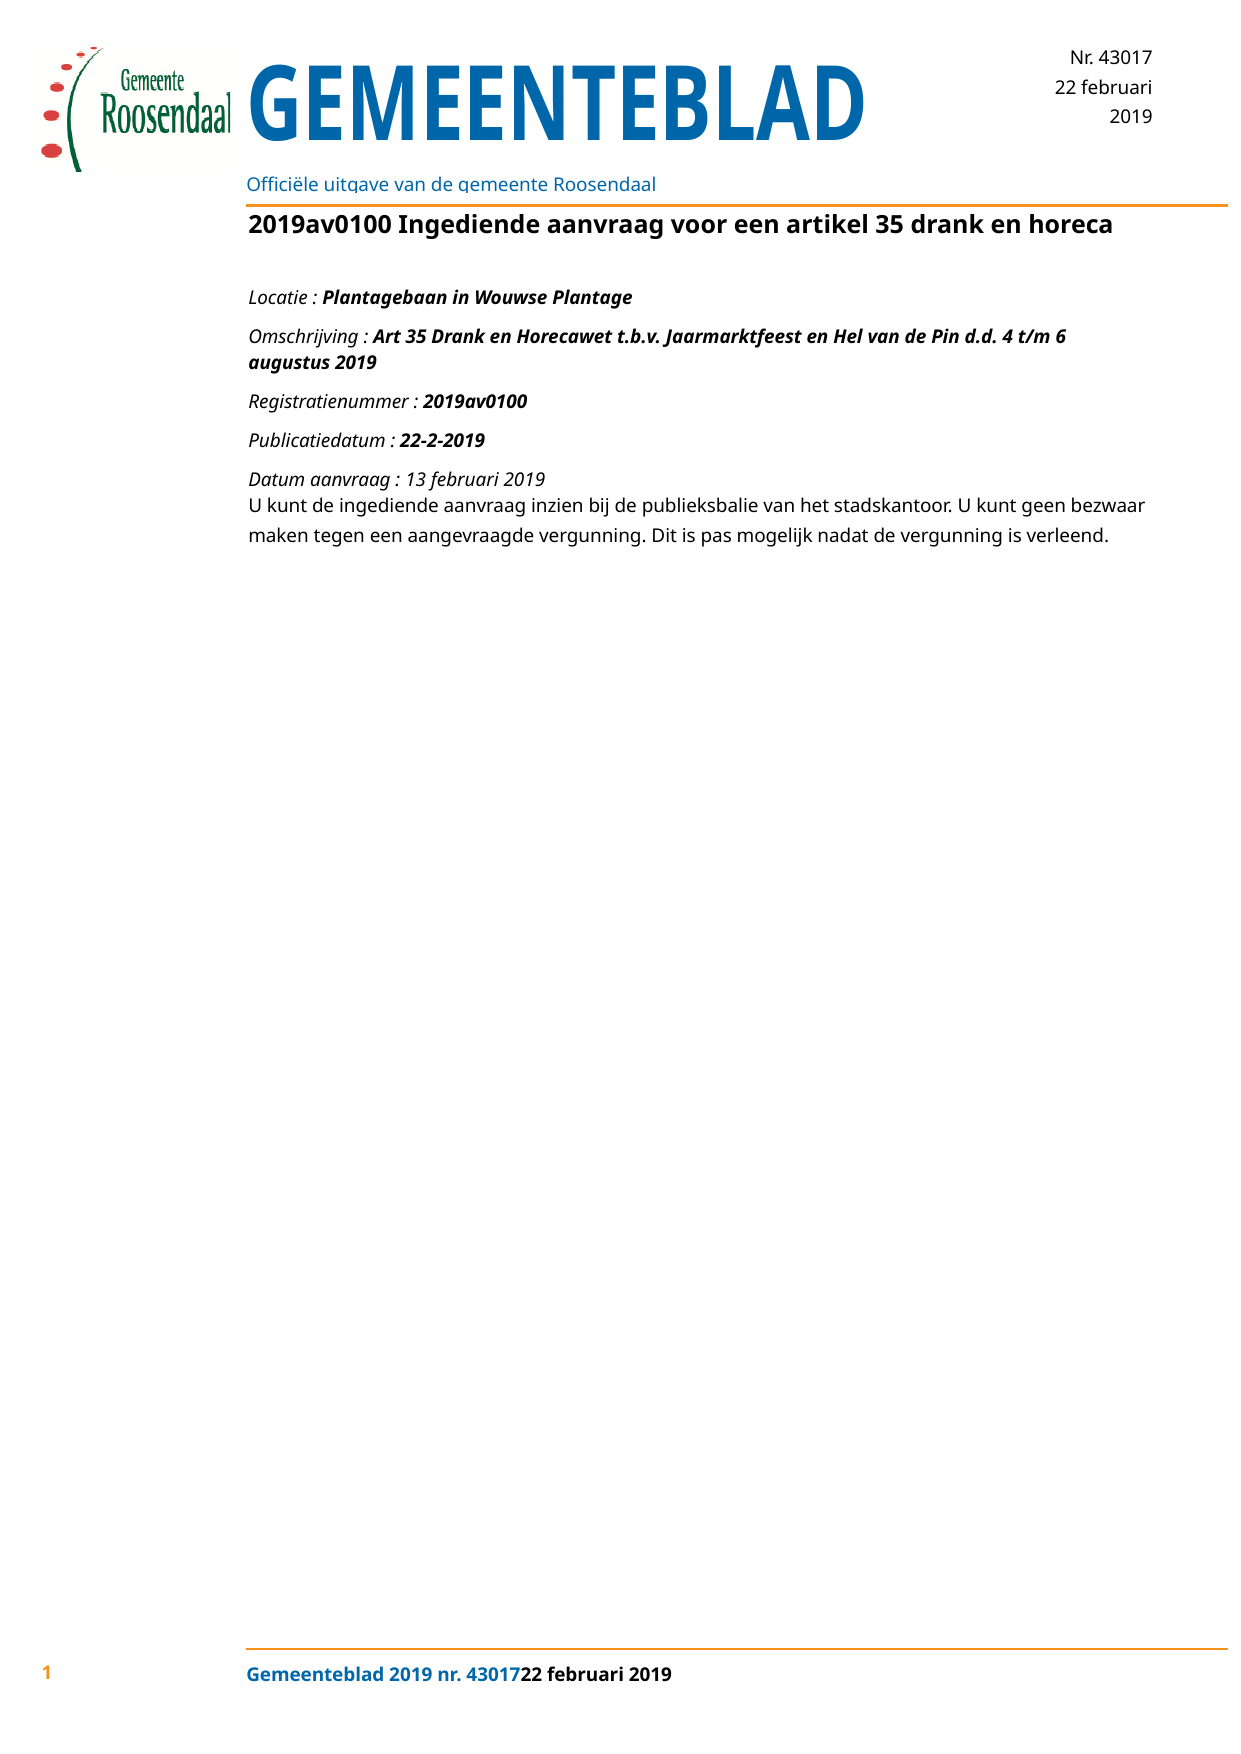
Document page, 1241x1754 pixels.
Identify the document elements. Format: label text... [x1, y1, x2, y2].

text U kunt de ingediende aanvraag inzien bij de publieksbalie van het stadskantoor. U kunt geen bezwaar maken tegen een aangevraagde vergunning. Dit is pas mogelijk nadat de vergunning is verleend. [248, 492, 1152, 548]
text Locatie : Plantagebaan in Wouwse Plantage [248, 284, 1152, 309]
text Datum aanvraag : 13 februari 2019 [248, 467, 1152, 492]
picture [41, 47, 231, 172]
text 2019av0100 Ingediende aanvraag voor een artikel 35 drank en horeca [248, 207, 1152, 241]
text Publicatiedatum : 22-2-2019 [248, 427, 1152, 453]
text Registratienummer : 2019av0100 [248, 388, 1152, 414]
text Omschrijving : Art 35 Drank en Horecawet t.b.v. Jaarmarktfeest en Hel van de Pin d.d. 4 t/m 6 augustus 2019 [248, 323, 1152, 374]
